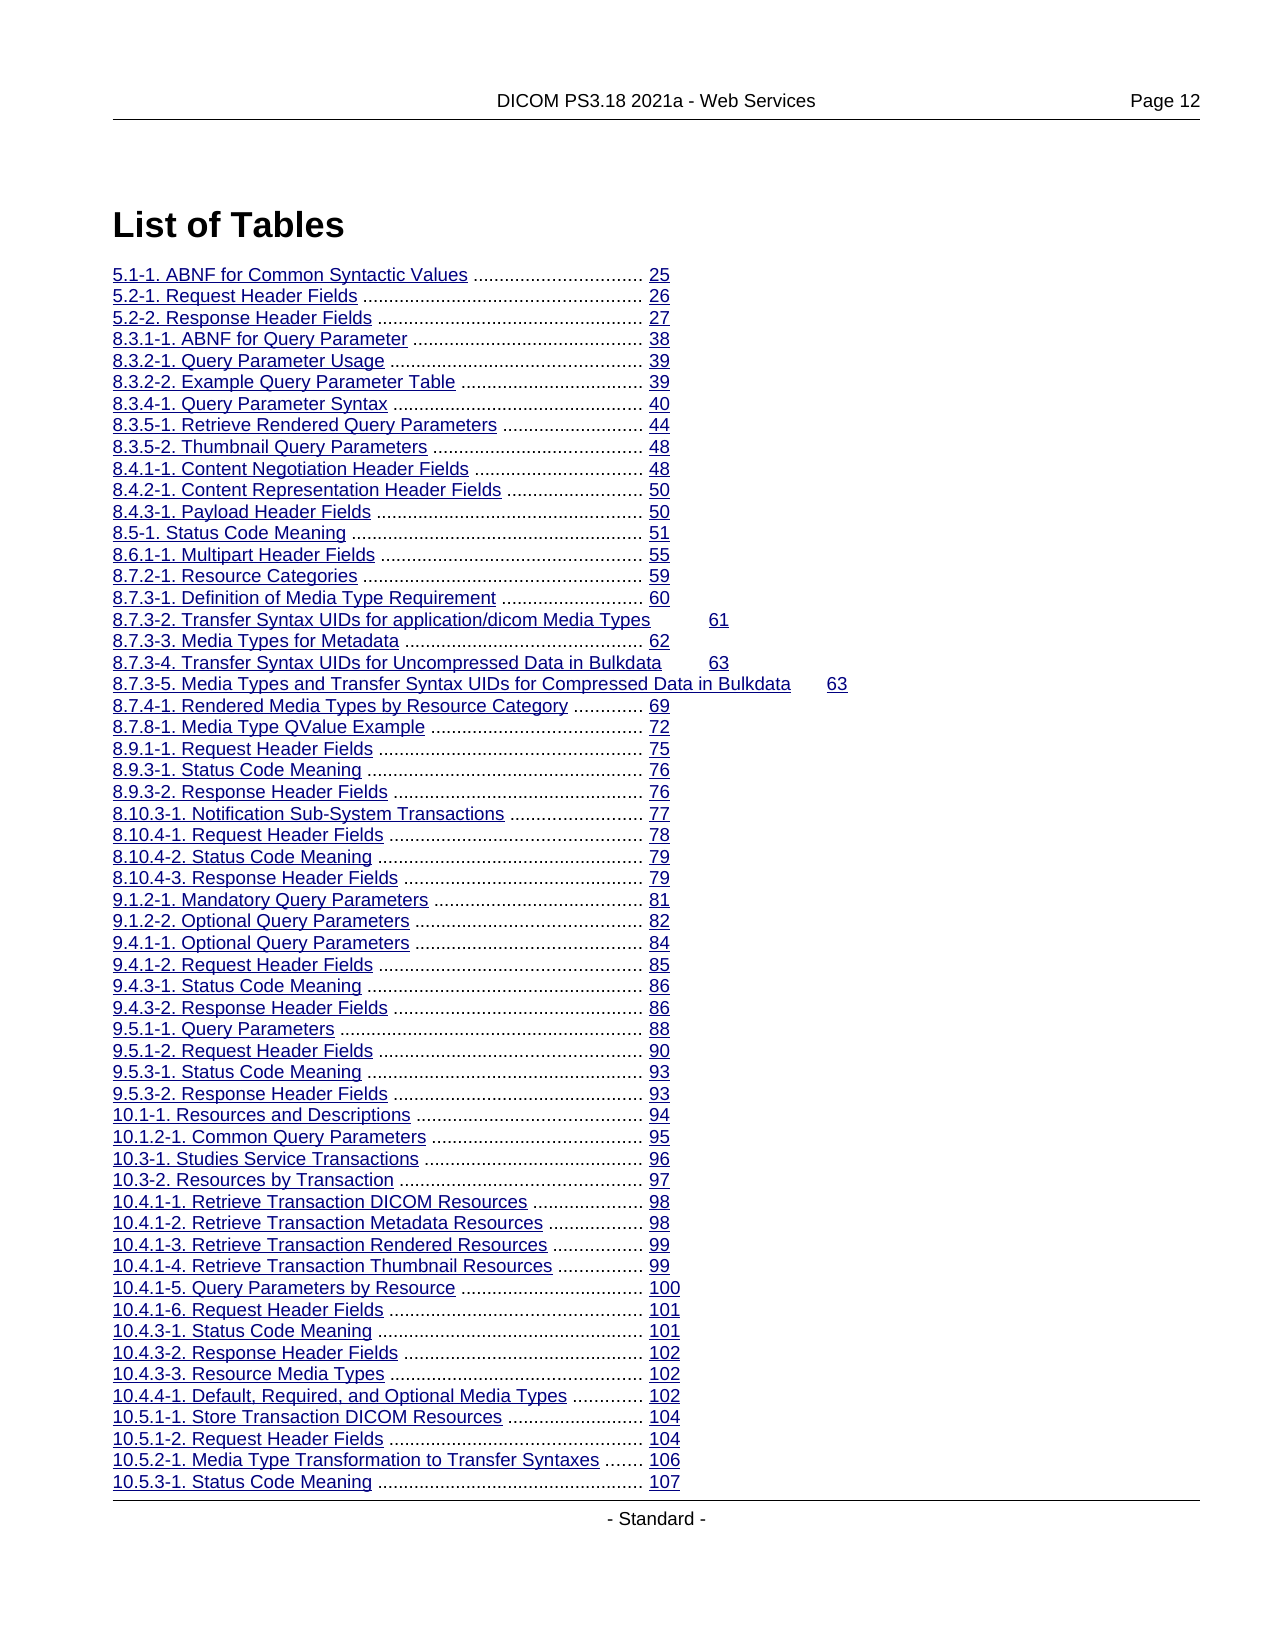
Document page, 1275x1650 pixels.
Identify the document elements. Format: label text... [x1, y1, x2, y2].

text 8.3.4-1. Query Parameter Syntax 0 [112, 393, 1175, 414]
text 8.9.1-1. Request Header Fields 0 [112, 738, 1175, 759]
text 8.7.4-1. Rendered Media Types by Resource Category 0 [112, 694, 1175, 716]
text 8.7.3-4. Transfer Syntax UIDs for Uncompressed Data in Bulkdata 0 [112, 651, 1175, 673]
text 10.5.3-1. Status Code Meaning 0 [112, 1471, 1175, 1492]
text 8.7.3-2. Transfer Syntax UIDs for application/dicom Media Types 0 [112, 608, 1175, 630]
text 10.4.1-5. Query Parameters by Resource 0 [112, 1277, 1175, 1298]
text 10.4.1-1. Retrieve Transaction DICOM Resources 0 [112, 1191, 1175, 1212]
text 8.6.1-1. Multipart Header Fields 0 [112, 544, 1175, 565]
text 10.4.1-6. Request Header Fields 0 [112, 1298, 1175, 1320]
text 8.10.4-3. Response Header Fields 0 [112, 867, 1175, 889]
text 9.4.3-2. Response Header Fields 0 [112, 996, 1175, 1018]
text 8.3.2-2. Example Query Parameter Table 0 [112, 371, 1175, 393]
text 5.2-2. Response Header Fields 0 [112, 306, 1175, 328]
text 10.4.3-1. Status Code Meaning 0 [112, 1320, 1175, 1341]
text 8.9.3-2. Response Header Fields 0 [112, 781, 1175, 802]
text 8.3.2-1. Query Parameter Usage 0 [112, 349, 1175, 371]
text 10.3-2. Resources by Transaction 0 [112, 1169, 1175, 1191]
text 10.4.1-2. Retrieve Transaction Metadata Resources 0 [112, 1212, 1175, 1234]
text 9.4.1-2. Request Header Fields 0 [112, 953, 1175, 975]
text 9.1.2-2. Optional Query Parameters 0 [112, 910, 1175, 932]
text 8.7.3-5. Media Types and Transfer Syntax UIDs for Compressed Data in Bulkdata 0 [112, 673, 1175, 694]
text 8.9.3-1. Status Code Meaning 0 [112, 759, 1175, 781]
text 9.4.1-1. Optional Query Parameters 0 [112, 932, 1175, 953]
text 8.7.3-1. Definition of Media Type Requirement 0 [112, 587, 1175, 608]
text 9.4.3-1. Status Code Meaning 0 [112, 975, 1175, 996]
text 8.4.2-1. Content Representation Header Fields 0 [112, 479, 1175, 501]
text 8.7.3-3. Media Types for Metadata 0 [112, 630, 1175, 651]
text 10.1-1. Resources and Descriptions 0 [112, 1104, 1175, 1126]
text 9.5.1-1. Query Parameters 0 [112, 1018, 1175, 1039]
text 5.2-1. Request Header Fields 0 [112, 285, 1175, 306]
text 5.1-1. ABNF for Common Syntactic Values 0 [112, 263, 1175, 285]
text 8.7.8-1. Media Type QValue Example 0 [112, 716, 1175, 738]
text 8.3.5-1. Retrieve Rendered Query Parameters 0 [112, 414, 1175, 436]
text 8.7.2-1. Resource Categories 0 [112, 565, 1175, 587]
text 8.4.1-1. Content Negotiation Header Fields 0 [112, 457, 1175, 479]
text 8.3.5-2. Thumbnail Query Parameters 0 [112, 436, 1175, 457]
text 8.10.4-2. Status Code Meaning 0 [112, 846, 1175, 867]
text 10.5.1-1. Store Transaction DICOM Resources 0 [112, 1406, 1175, 1428]
text 9.5.1-2. Request Header Fields 0 [112, 1039, 1175, 1061]
text List of Tables [112, 204, 1200, 245]
text 10.1.2-1. Common Query Parameters 0 [112, 1126, 1175, 1147]
text 9.5.3-1. Status Code Meaning 0 [112, 1061, 1175, 1083]
text 8.10.4-1. Request Header Fields 0 [112, 824, 1175, 846]
text 10.5.2-1. Media Type Transformation to Transfer Syntaxes 0 [112, 1449, 1175, 1471]
text 10.4.3-2. Response Header Fields 0 [112, 1341, 1175, 1363]
text 8.4.3-1. Payload Header Fields 0 [112, 501, 1175, 522]
text 10.4.3-3. Resource Media Types 0 [112, 1363, 1175, 1384]
text 10.4.1-3. Retrieve Transaction Rendered Resources 0 [112, 1234, 1175, 1255]
text 10.3-1. Studies Service Transactions 0 [112, 1147, 1175, 1169]
text 9.5.3-2. Response Header Fields 0 [112, 1083, 1175, 1104]
text 10.4.4-1. Default, Required, and Optional Media Types 0 [112, 1384, 1175, 1406]
text 8.10.3-1. Notification Sub-System Transactions 0 [112, 802, 1175, 824]
text 10.4.1-4. Retrieve Transaction Thumbnail Resources 0 [112, 1255, 1175, 1277]
text 9.1.2-1. Mandatory Query Parameters 0 [112, 889, 1175, 910]
text 8.3.1-1. ABNF for Query Parameter 0 [112, 328, 1175, 349]
text 8.5-1. Status Code Meaning 0 [112, 522, 1175, 544]
text 10.5.1-2. Request Header Fields 0 [112, 1428, 1175, 1449]
